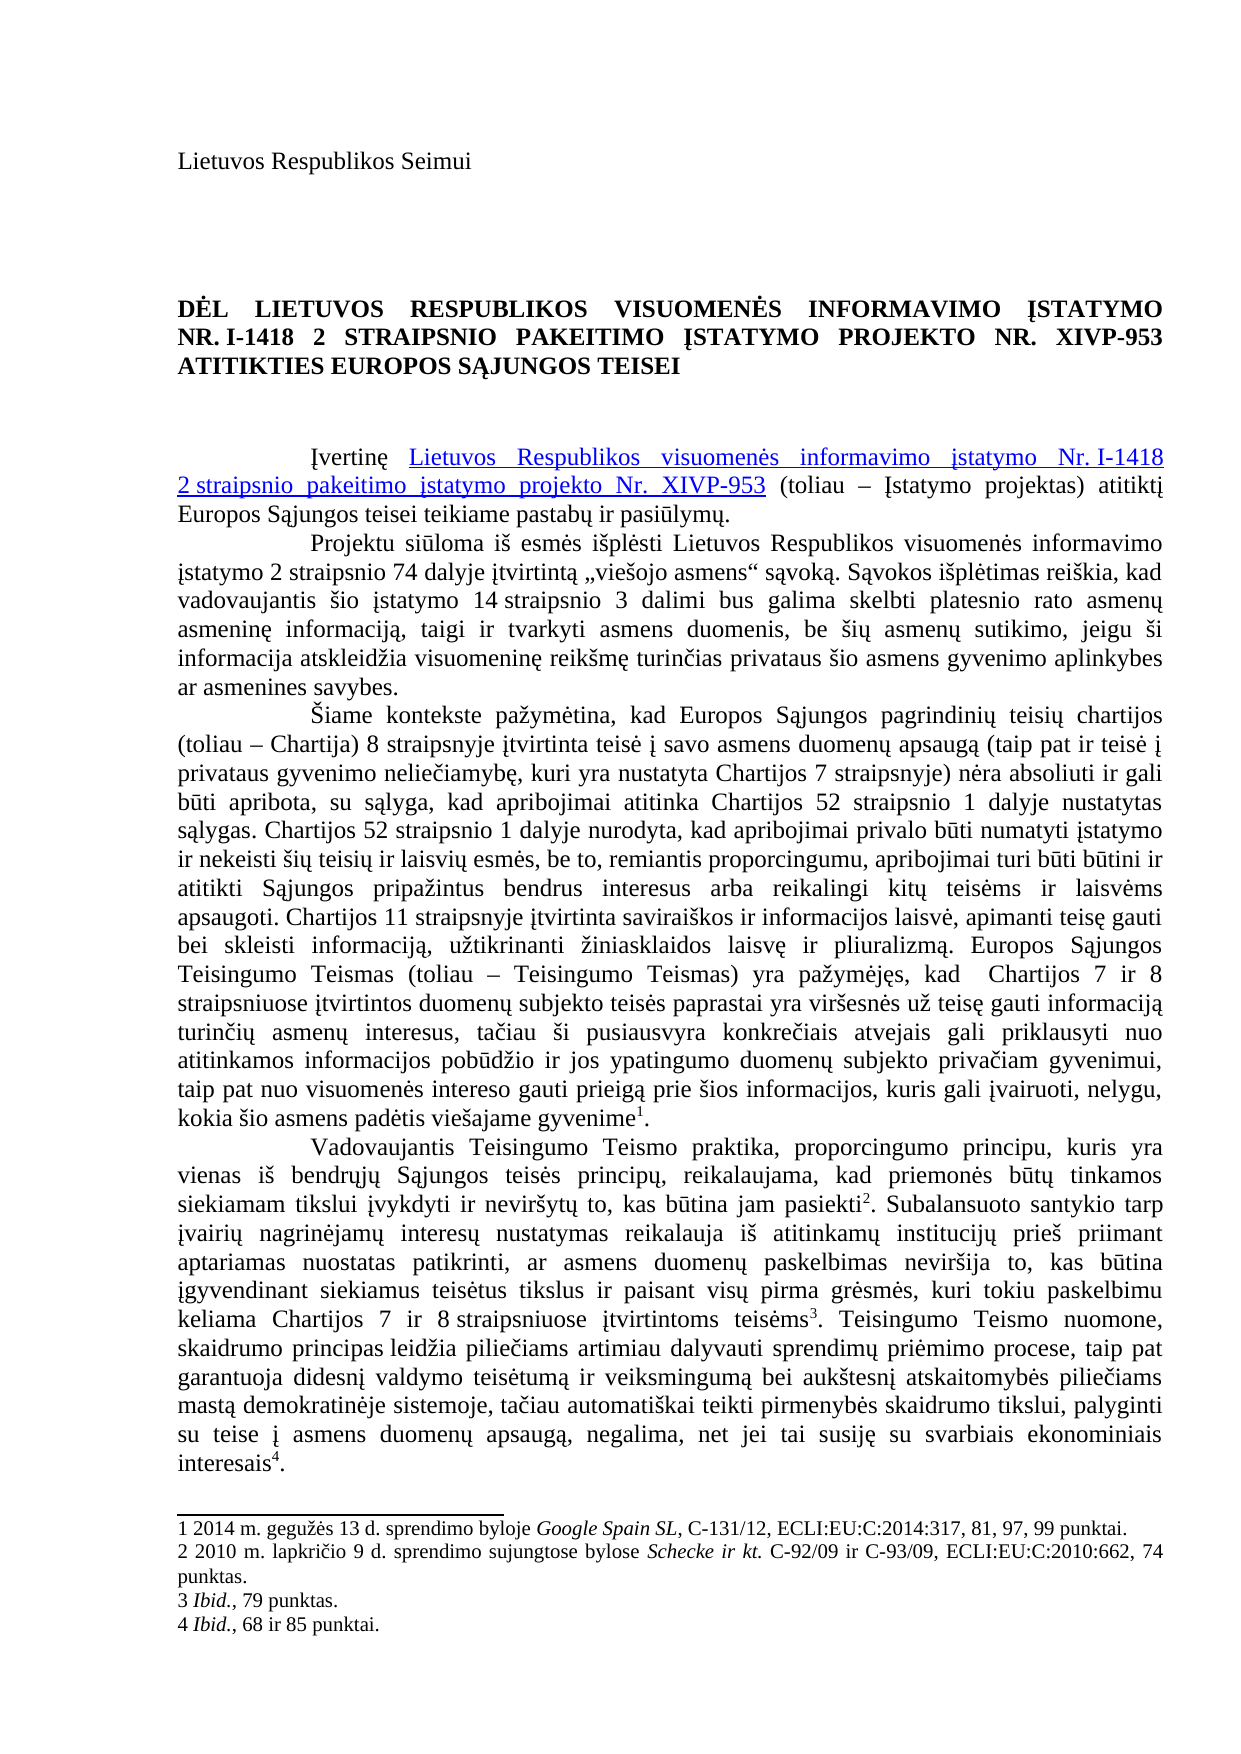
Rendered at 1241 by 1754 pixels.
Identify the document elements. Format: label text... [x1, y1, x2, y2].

text Projektu siūloma iš esmės išplėsti Lietuvos Respublikos visuomenės informavimo įstatymo 2 straipsnio 74 dalyje įtvirtintą „viešojo asmens“ sąvoką. Sąvokos išplėtimas reiškia, kad vadovaujantis šio įstatymo 14 straipsnio 3 dalimi bus galima skelbti platesnio rato asmenų asmeninę informaciją, taigi ir tvarkyti asmens duomenis, be šių asmenų sutikimo, jeigu ši informacija atskleidžia visuomeninę reikšmę turinčias privataus šio asmens gyvenimo aplinkybes ar asmenines savybes. [177, 528, 1163, 700]
text Dėl Lietuvos Respublikos visuomenės informavimo įstatymo Nr. I‑1418 2 straipsnio pakeitimo įstatymo projekto Nr. XIVP-953 atitikties Europos Sąjungos teisei [177, 294, 1163, 380]
text Ibid., 79 punktas. [177, 1588, 1163, 1612]
text 2014 m. gegužės 13 d. sprendimo byloje Google Spain SL, C-131/12, ECLI:EU:C:2014:317, 81, 97, 99 punktai. [177, 1515, 1163, 1539]
text Šiame kontekste pažymėtina, kad Europos Sąjungos pagrindinių teisių chartijos (toliau – Chartija) 8 straipsnyje įtvirtinta teisė į savo asmens duomenų apsaugą (taip pat ir teisė į privataus gyvenimo neliečiamybę, kuri yra nustatyta Chartijos 7 straipsnyje) nėra absoliuti ir gali būti apribota, su sąlyga, kad apribojimai atitinka Chartijos 52 straipsnio 1 dalyje nustatytas sąlygas. Chartijos 52 straipsnio 1 dalyje nurodyta, kad apribojimai privalo būti numatyti įstatymo ir nekeisti šių teisių ir laisvių esmės, be to, remiantis proporcingumu, apribojimai turi būti būtini ir atitikti Sąjungos pripažintus bendrus interesus arba reikalingi kitų teisėms ir laisvėms apsaugoti. Chartijos 11 straipsnyje įtvirtinta saviraiškos ir informacijos laisvė, apimanti teisę gauti bei skleisti informaciją, užtikrinanti žiniasklaidos laisvę ir pliuralizmą. Europos Sąjungos Teisingumo Teismas (toliau – Teisingumo Teismas) yra pažymėjęs, kad Chartijos 7 ir 8 straipsniuose įtvirtintos duomenų subjekto teisės paprastai yra viršesnės už teisę gauti informaciją turinčių asmenų interesus, tačiau ši pusiausvyra konkrečiais atvejais gali priklausyti nuo atitinkamos informacijos pobūdžio ir jos ypatingumo duomenų subjekto privačiam gyvenimui, taip pat nuo visuomenės intereso gauti prieigą prie šios informacijos, kuris gali įvairuoti, nelygu, kokia šio asmens padėtis viešajame gyvenime. [177, 700, 1163, 1132]
text Įvertinę Lietuvos Respublikos visuomenės informavimo įstatymo Nr. I‑1418 2 straipsnio pakeitimo įstatymo projekto Nr. XIVP-953 (toliau – Įstatymo projektas) atitiktį Europos Sąjungos teisei teikiame pastabų ir pasiūlymų. [177, 442, 1163, 528]
text Vadovaujantis Teisingumo Teismo praktika, proporcingumo principu, kuris yra vienas iš bendrųjų Sąjungos teisės principų, reikalaujama, kad priemonės būtų tinkamos siekiamam tikslui įvykdyti ir neviršytų to, kas būtina jam pasiekti. Subalansuoto santykio tarp įvairių nagrinėjamų interesų nustatymas reikalauja iš atitinkamų institucijų prieš priimant aptariamas nuostatas patikrinti, ar asmens duomenų paskelbimas neviršija to, kas būtina įgyvendinant siekiamus teisėtus tikslus ir paisant visų pirma grėsmės, kuri tokiu paskelbimu keliama Chartijos 7 ir 8 straipsniuose įtvirtintoms teisėms. Teisingumo Teismo nuomone, skaidrumo principas leidžia piliečiams artimiau dalyvauti sprendimų priėmimo procese, taip pat garantuoja didesnį valdymo teisėtumą ir veiksmingumą bei aukštesnį atskaitomybės piliečiams mastą demokratinėje sistemoje, tačiau automatiškai teikti pirmenybės skaidrumo tikslui, palyginti su teise į asmens duomenų apsaugą, negalima, net jei tai susiję su svarbiais ekonominiais interesais. [177, 1132, 1163, 1477]
text 2010 m. lapkričio 9 d. sprendimo sujungtose bylose Schecke ir kt. C-92/09 ir C-93/09, ECLI:EU:C:2010:662, 74 punktas. [177, 1539, 1163, 1588]
text Ibid., 68 ir 85 punktai. [177, 1612, 1163, 1636]
text Lietuvos Respublikos Seimui [177, 146, 1130, 174]
